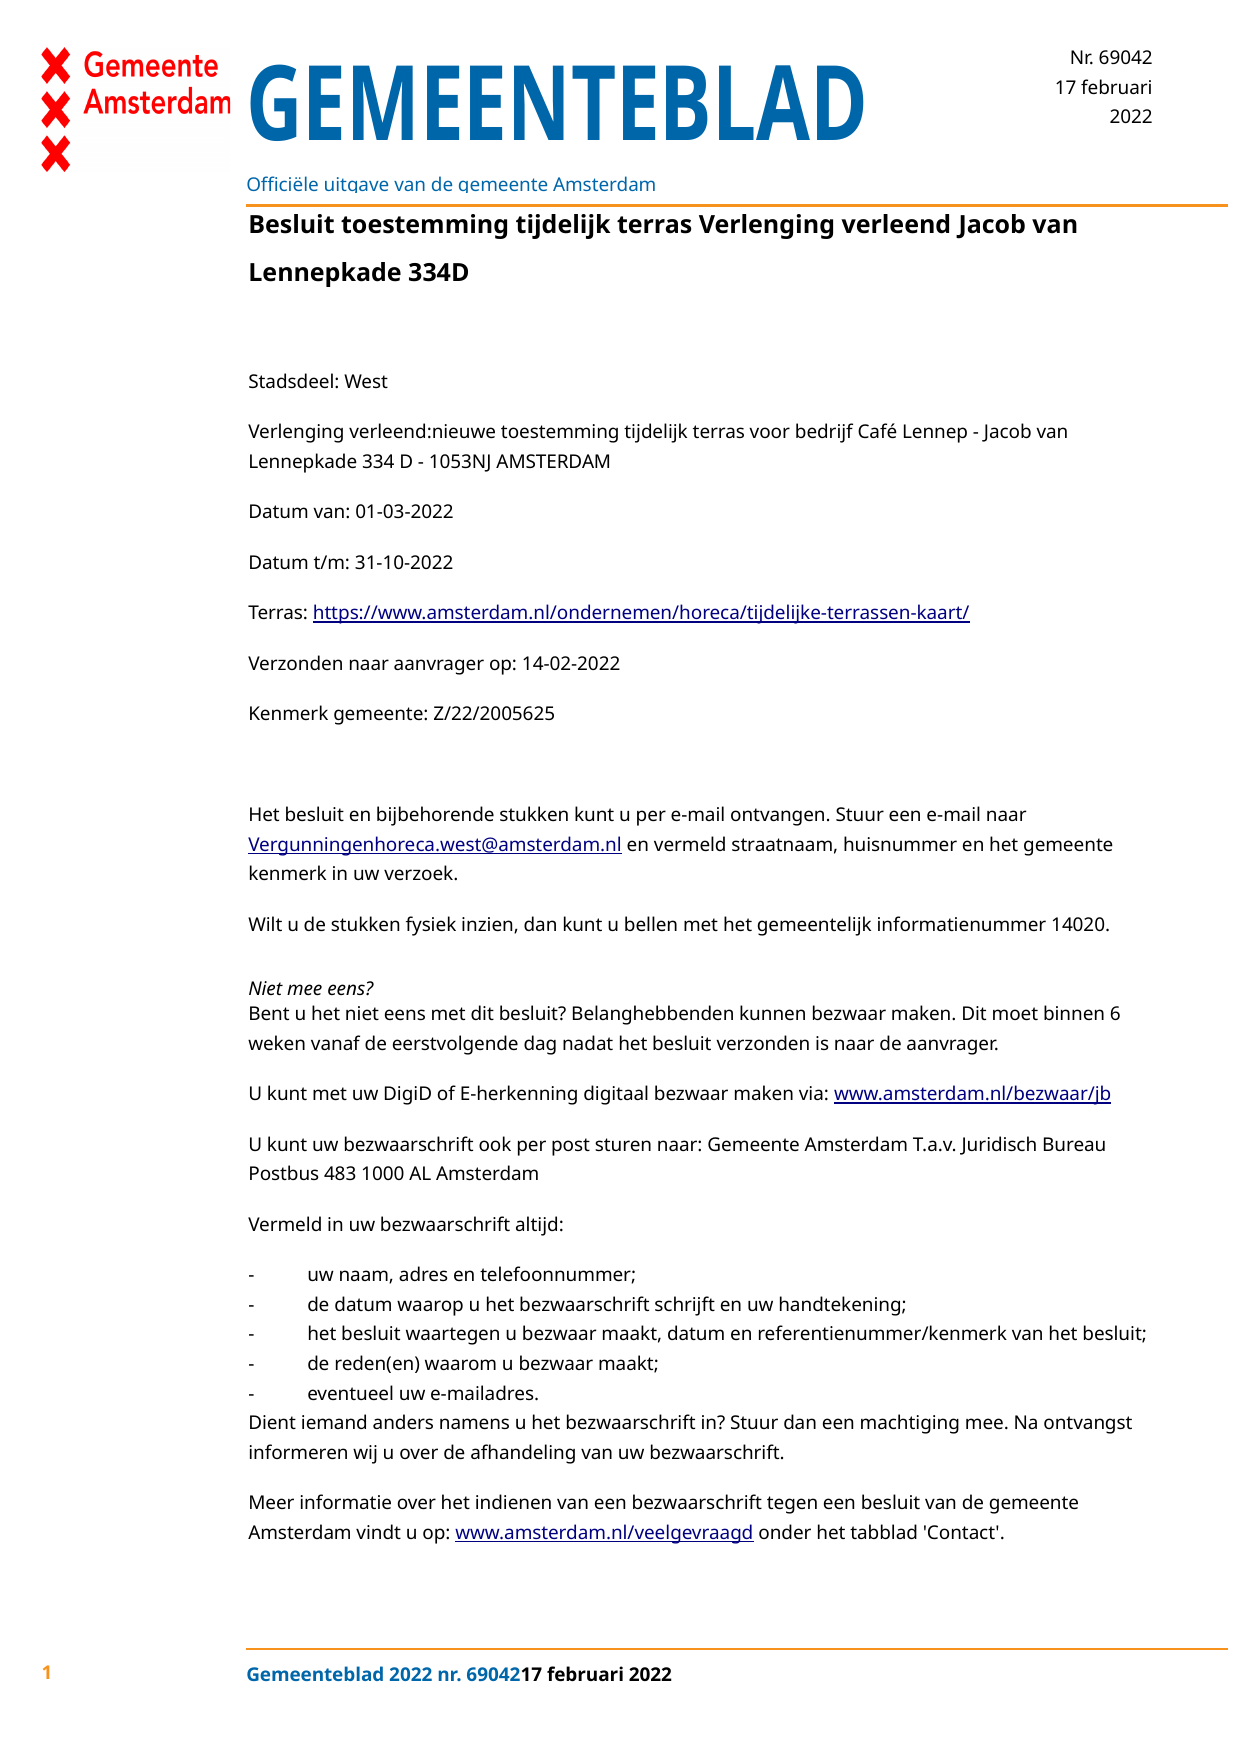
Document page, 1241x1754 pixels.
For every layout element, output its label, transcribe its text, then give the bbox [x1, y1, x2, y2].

picture [41, 47, 231, 172]
text Stadsdeel: West [248, 368, 1152, 394]
list eventueel uw e-mailadres. [248, 1380, 1152, 1405]
text Vermeld in uw bezwaarschrift altijd: [248, 1211, 1152, 1237]
text Datum van: 01-03-2022 [248, 499, 1152, 524]
list de datum waarop u het bezwaarschrift schrijft en uw handtekening; [248, 1291, 1152, 1317]
text U kunt met uw DigiD of E-herkenning digitaal bezwaar maken via: www.amsterdam.nl/bezwaar/jb [248, 1081, 1152, 1106]
text U kunt uw bezwaarschrift ook per post sturen naar: Gemeente Amsterdam T.a.v. Juridisch Bureau Postbus 483 1000 AL Amsterdam [248, 1131, 1152, 1186]
text Kenmerk gemeente: Z/22/2005625 [248, 700, 1152, 726]
text Dient iemand anders namens u het bezwaarschrift in? Stuur dan een machtiging mee. Na ontvangst informeren wij u over de afhandeling van uw bezwaarschrift. [248, 1409, 1152, 1464]
text Terras: https://www.amsterdam.nl/ondernemen/horeca/tijdelijke-terrassen-kaart/ [248, 599, 1152, 625]
text Wilt u de stukken fysiek inzien, dan kunt u bellen met het gemeentelijk informatienummer 14020. [248, 911, 1152, 937]
list de reden(en) waarom u bezwaar maakt; [248, 1350, 1152, 1376]
text Verzonden naar aanvrager op: 14-02-2022 [248, 650, 1152, 676]
list uw naam, adres en telefoonnummer; [248, 1261, 1152, 1287]
text Verlenging verleend:nieuwe toestemming tijdelijk terras voor bedrijf Café Lennep - Jacob van Lennepkade 334 D - 1053NJ AMSTERDAM [248, 419, 1152, 474]
text Besluit toestemming tijdelijk terras Verlenging verleend Jacob van Lennepkade 334D [248, 207, 1152, 288]
text Meer informatie over het indienen van een bezwaarschrift tegen een besluit van de gemeente Amsterdam vindt u op: www.amsterdam.nl/veelgevraagd onder het tabblad 'Contact'. [248, 1489, 1152, 1544]
text Niet mee eens? [248, 975, 1152, 1001]
text Bent u het niet eens met dit besluit? Belanghebbenden kunnen bezwaar maken. Dit moet binnen 6 weken vanaf de eerstvolgende dag nadat het besluit verzonden is naar de aanvrager. [248, 1001, 1152, 1056]
list het besluit waartegen u bezwaar maakt, datum en referentienummer/kenmerk van het besluit; [248, 1321, 1152, 1346]
text Het besluit en bijbehorende stukken kunt u per e-mail ontvangen. Stuur een e-mail naar Vergunningenhoreca.west@amsterdam.nl en vermeld straatnaam, huisnummer en het gemeente kenmerk in uw verzoek. [248, 801, 1152, 886]
text Datum t/m: 31-10-2022 [248, 549, 1152, 575]
